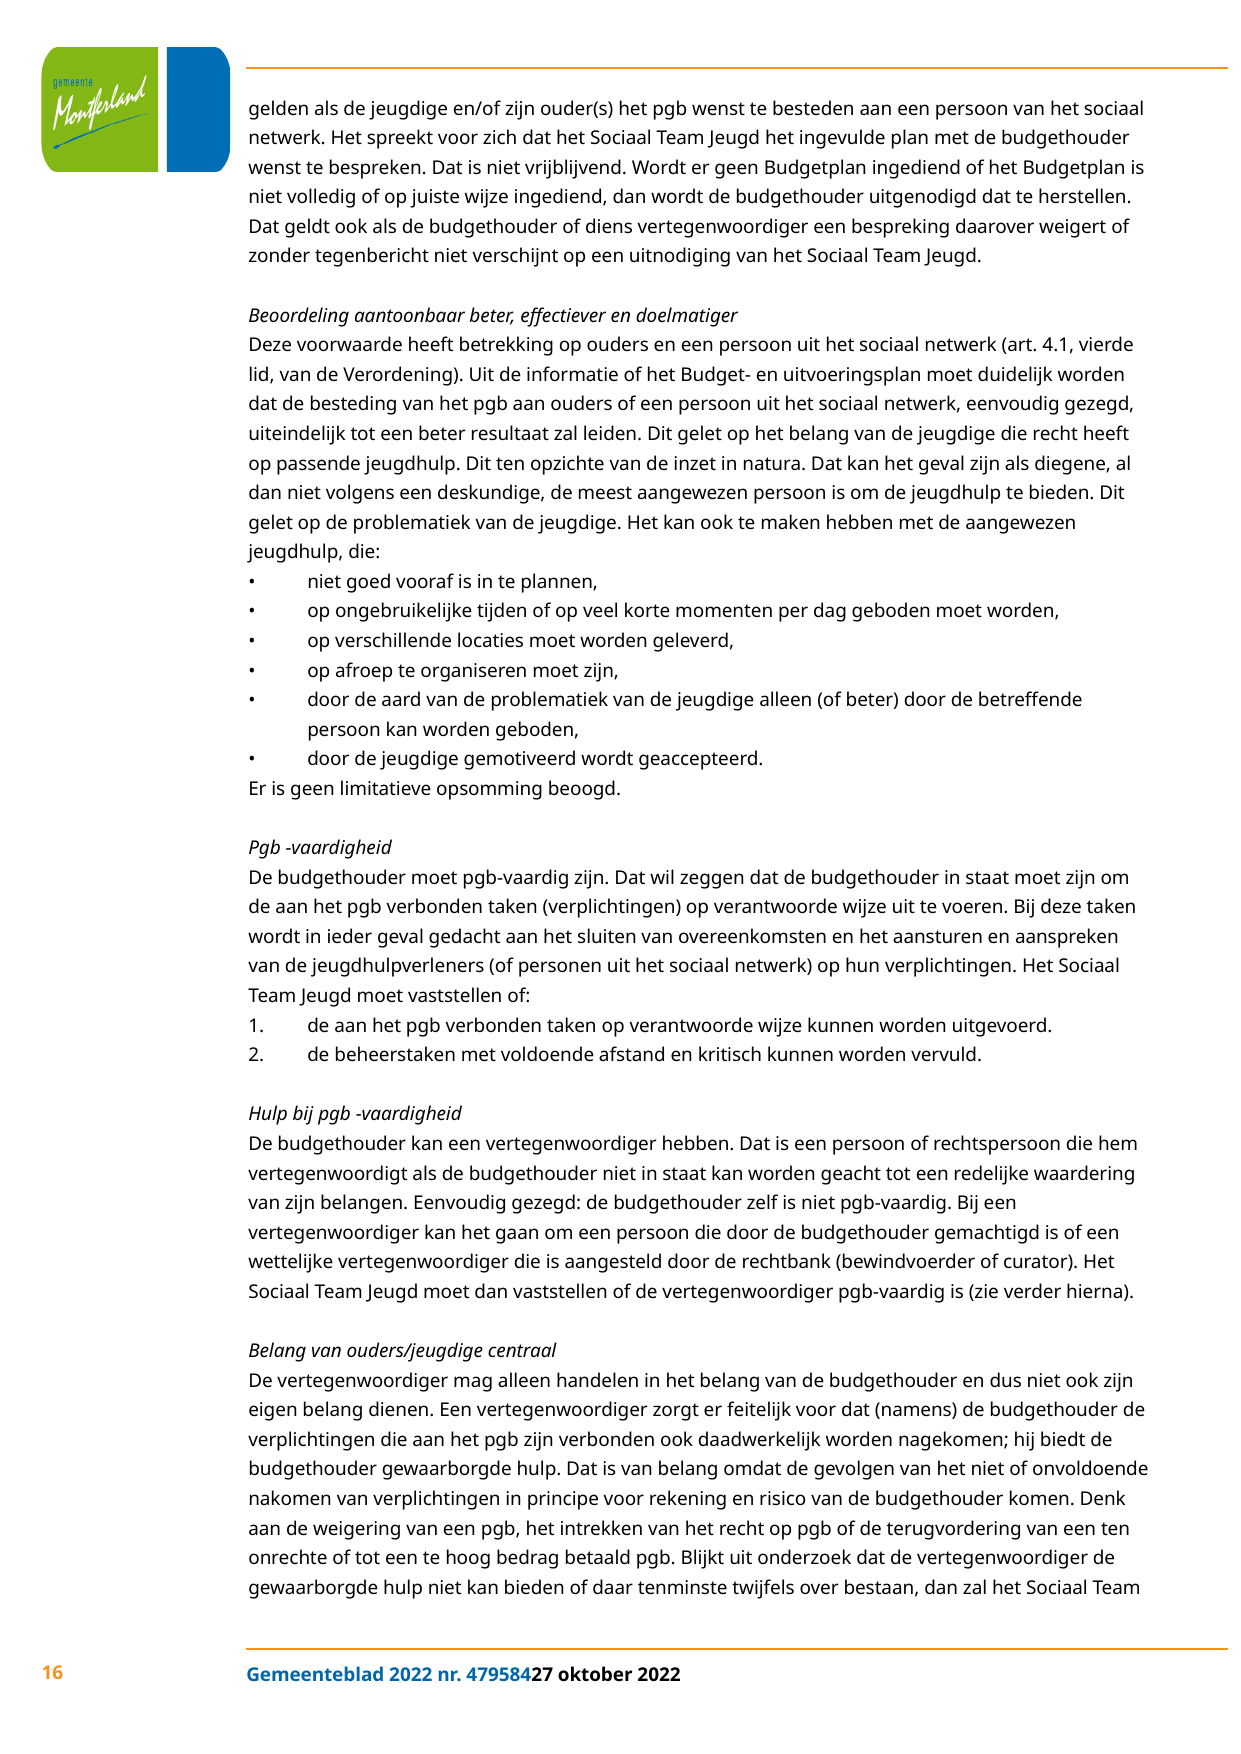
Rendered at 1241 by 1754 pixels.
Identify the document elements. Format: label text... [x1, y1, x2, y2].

text Belang van ouders/jeugdige centraal [248, 1337, 1152, 1363]
picture [41, 47, 231, 172]
list door de jeugdige gemotiveerd wordt geaccepteerd. [248, 746, 1152, 771]
text De vertegenwoordiger mag alleen handelen in het belang van de budgethouder en dus niet ook zijn eigen belang dienen. Een vertegenwoordiger zorgt er feitelijk voor dat (namens) de budgethouder de verplichtingen die aan het pgb zijn verbonden ook daadwerkelijk worden nagekomen; hij biedt de budgethouder gewaarborgde hulp. Dat is van belang omdat de gevolgen van het niet of onvoldoende nakomen van verplichtingen in principe voor rekening en risico van de budgethouder komen. Denk aan de weigering van een pgb, het intrekken van het recht op pgb of de terugvordering van een ten onrechte of tot een te hoog bedrag betaald pgb. Blijkt uit onderzoek dat de vertegenwoordiger de gewaarborgde hulp niet kan bieden of daar tenminste twijfels over bestaan, dan zal het Sociaal Team [248, 1367, 1152, 1600]
list op verschillende locaties moet worden geleverd, [248, 627, 1152, 653]
list de aan het pgb verbonden taken op verantwoorde wijze kunnen worden uitgevoerd. [248, 1012, 1152, 1038]
text gelden als de jeugdige en/of zijn ouder(s) het pgb wenst te besteden aan een persoon van het sociaal netwerk. Het spreekt voor zich dat het Sociaal Team Jeugd het ingevulde plan met de budgethouder wenst te bespreken. Dat is niet vrijblijvend. Wordt er geen Budgetplan ingediend of het Budgetplan is niet volledig of op juiste wijze ingediend, dan wordt de budgethouder uitgenodigd dat te herstellen. Dat geldt ook als de budgethouder of diens vertegenwoordiger een bespreking daarover weigert of zonder tegenbericht niet verschijnt op een uitnodiging van het Sociaal Team Jeugd. [248, 95, 1152, 268]
text De budgethouder kan een vertegenwoordiger hebben. Dat is een persoon of rechtspersoon die hem vertegenwoordigt als de budgethouder niet in staat kan worden geacht tot een redelijke waardering van zijn belangen. Eenvoudig gezegd: de budgethouder zelf is niet pgb-vaardig. Bij een vertegenwoordiger kan het gaan om een persoon die door de budgethouder gemachtigd is of een wettelijke vertegenwoordiger die is aangesteld door de rechtbank (bewindvoerder of curator). Het Sociaal Team Jeugd moet dan vaststellen of de vertegenwoordiger pgb-vaardig is (zie verder hierna). [248, 1130, 1152, 1304]
text De budgethouder moet pgb-vaardig zijn. Dat wil zeggen dat de budgethouder in staat moet zijn om de aan het pgb verbonden taken (verplichtingen) op verantwoorde wijze uit te voeren. Bij deze taken wordt in ieder geval gedacht aan het sluiten van overeenkomsten en het aansturen en aanspreken van de jeugdhulpverleners (of personen uit het sociaal netwerk) op hun verplichtingen. Het Sociaal Team Jeugd moet vaststellen of: [248, 864, 1152, 1008]
text Deze voorwaarde heeft betrekking op ouders en een persoon uit het sociaal netwerk (art. 4.1, vierde lid, van de Verordening). Uit de informatie of het Budget- en uitvoeringsplan moet duidelijk worden dat de besteding van het pgb aan ouders of een persoon uit het sociaal netwerk, eenvoudig gezegd, uiteindelijk tot een beter resultaat zal leiden. Dit gelet op het belang van de jeugdige die recht heeft op passende jeugdhulp. Dit ten opzichte van de inzet in natura. Dat kan het geval zijn als diegene, al dan niet volgens een deskundige, de meest aangewezen persoon is om de jeugdhulp te bieden. Dit gelet op de problematiek van de jeugdige. Het kan ook te maken hebben met de aangewezen jeugdhulp, die: [248, 331, 1152, 564]
text Er is geen limitatieve opsomming beoogd. [248, 775, 1152, 801]
list op afroep te organiseren moet zijn, [248, 657, 1152, 683]
list de beheerstaken met voldoende afstand en kritisch kunnen worden vervuld. [248, 1041, 1152, 1067]
text Beoordeling aantoonbaar beter, effectiever en doelmatiger [248, 302, 1152, 328]
text Hulp bij pgb -vaardigheid [248, 1101, 1152, 1126]
list op ongebruikelijke tijden of op veel korte momenten per dag geboden moet worden, [248, 598, 1152, 623]
list door de aard van de problematiek van de jeugdige alleen (of beter) door de betreffende persoon kan worden geboden, [248, 686, 1152, 742]
list niet goed vooraf is in te plannen, [248, 568, 1152, 594]
text Pgb -vaardigheid [248, 834, 1152, 860]
